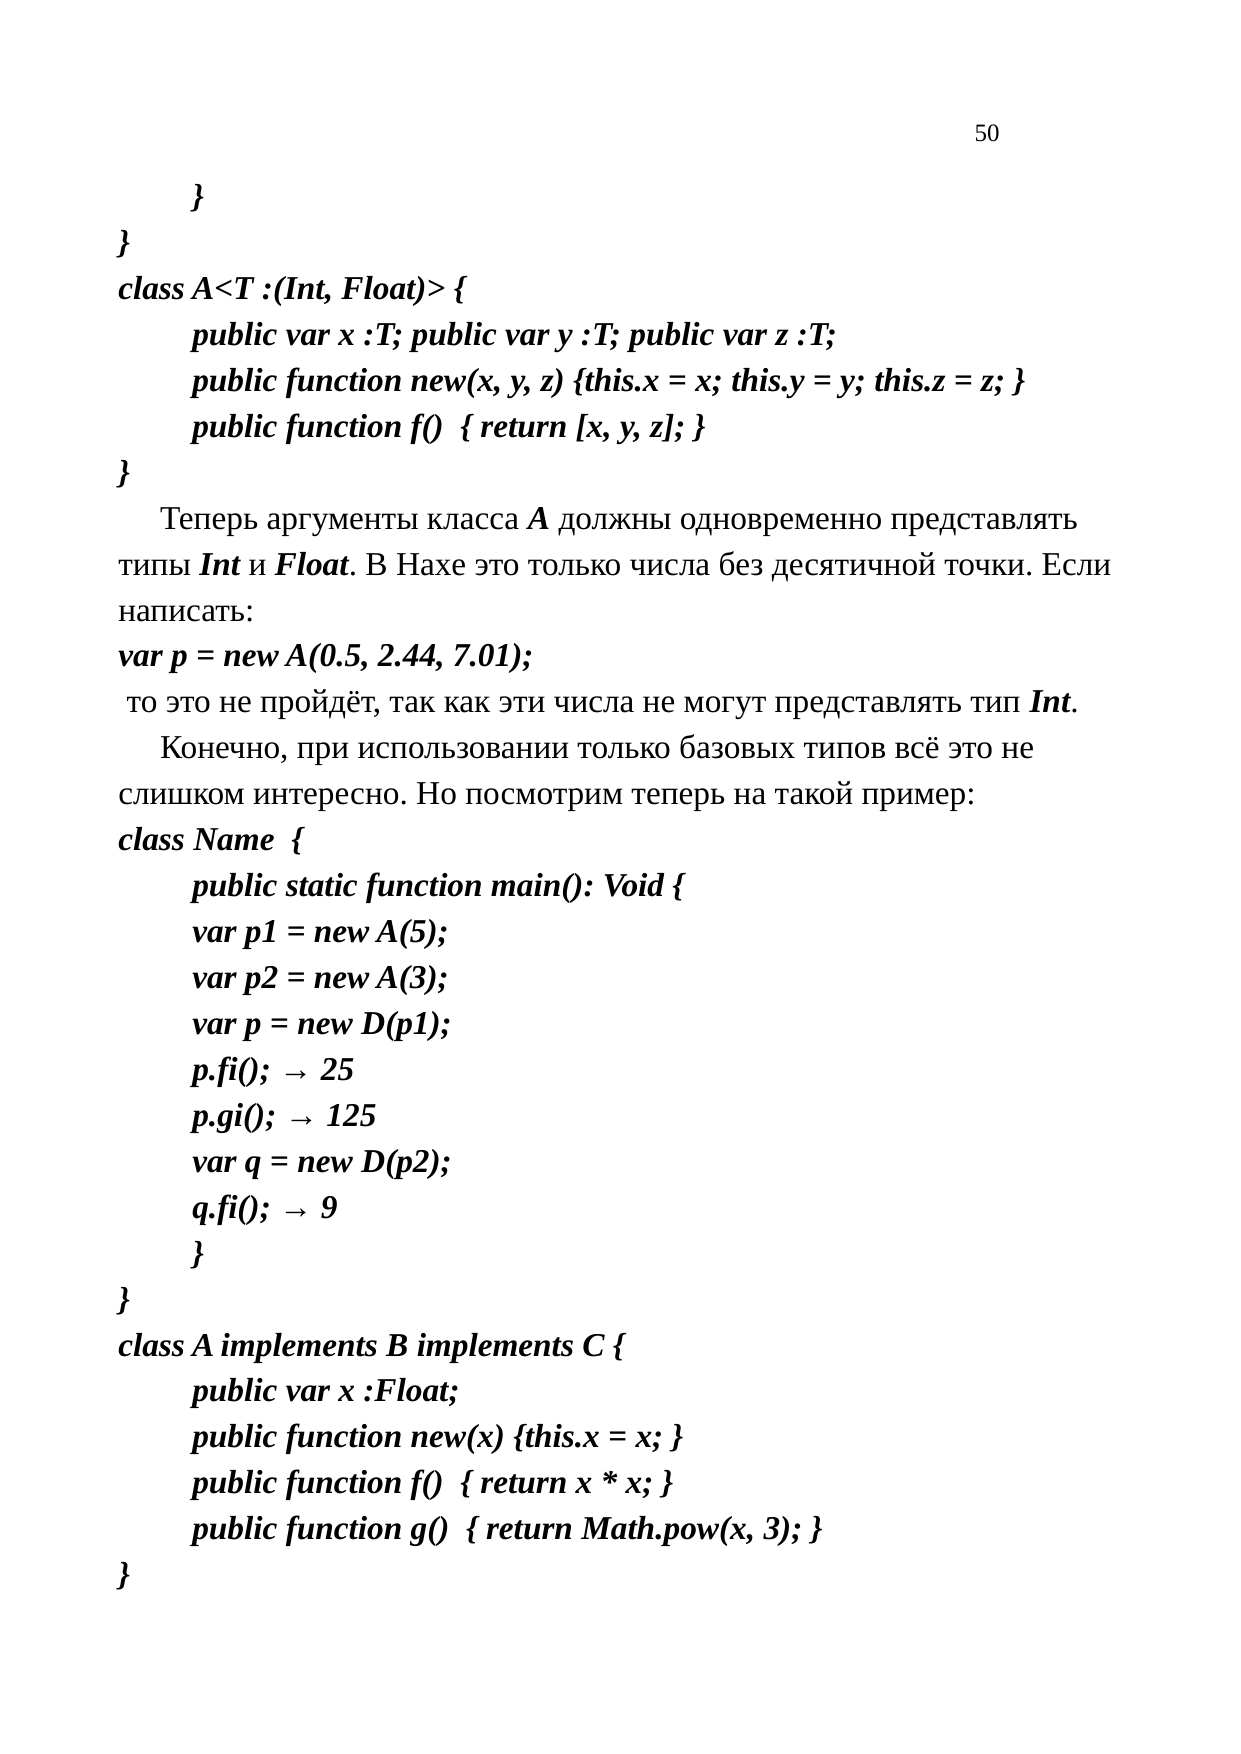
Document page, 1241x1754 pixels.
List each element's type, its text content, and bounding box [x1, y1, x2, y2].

text public var x :T; public var y :T; public var z :T; [118, 314, 1122, 352]
text Теперь аргументы класса A должны одновременно представлять типы Int и Float. В Haxe это только числа без десятичной точки. Если написать: [118, 498, 1122, 628]
text class A<T :(Int, Float)> { [118, 268, 1122, 307]
text var p2 = new A(3); [118, 957, 1122, 996]
text } [118, 452, 1122, 490]
text } [118, 222, 1122, 261]
text var p = new D(p1); [118, 1003, 1122, 1042]
text class A implements B implements C { [118, 1325, 1122, 1363]
text } [118, 1554, 1122, 1593]
text var p1 = new A(5); [118, 911, 1122, 950]
text q.fi(); → 9 [118, 1187, 1122, 1225]
text public function new(x) {this.x = x; } [118, 1417, 1122, 1455]
text Конечно, при использовании только базовых типов всё это не слишком интересно. Но посмотрим теперь на такой пример: [118, 728, 1122, 812]
text то это не пройдёт, так как эти числа не могут представлять тип Int. [118, 682, 1122, 720]
text } [118, 1233, 1122, 1271]
text public var x :Float; [118, 1371, 1122, 1409]
text var q = new D(p2); [118, 1141, 1122, 1179]
text public function new(x, y, z) {this.x = x; this.y = y; this.z = z; } [118, 360, 1122, 398]
text p.gi(); → 125 [118, 1095, 1122, 1133]
text public function f() { return x * x; } [118, 1463, 1122, 1501]
text } [118, 176, 1122, 215]
text var p = new A(0.5, 2.44, 7.01); [118, 636, 1122, 674]
text public function g() { return Math.pow(x, 3); } [118, 1508, 1122, 1547]
text p.fi(); → 25 [118, 1049, 1122, 1087]
text public function f() { return [x, y, z]; } [118, 406, 1122, 444]
text class Name { [118, 819, 1122, 858]
text } [118, 1279, 1122, 1317]
text public static function main(): Void { [118, 865, 1122, 904]
